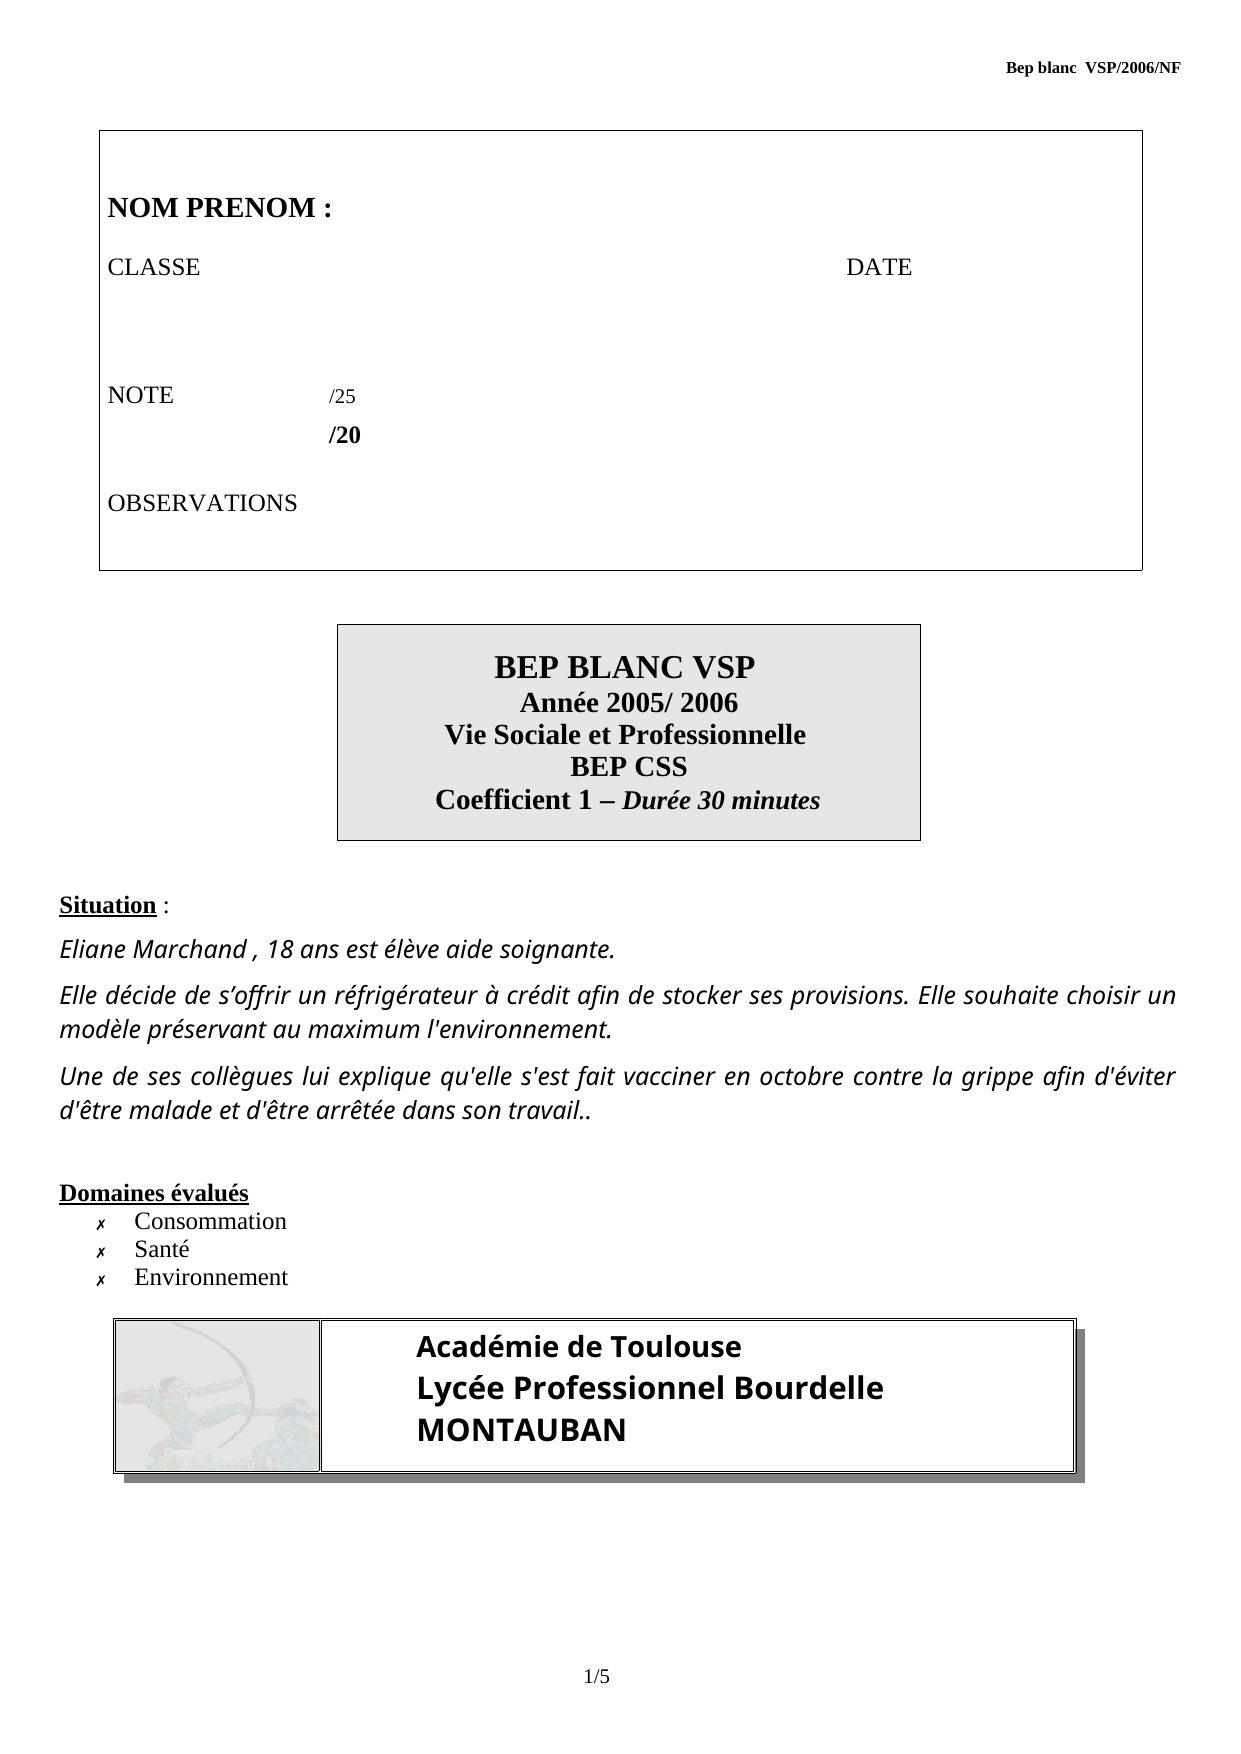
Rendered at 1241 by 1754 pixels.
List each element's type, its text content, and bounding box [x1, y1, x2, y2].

text Domaines évalués [59, 1179, 1181, 1207]
list Consommation [97, 1207, 1181, 1235]
text Une de ses collègues lui explique qu'elle s'est fait vacciner en octobre contre la grippe afin d'éviter d'être malade et d'être arrêtée dans son travail.. [59, 1059, 1181, 1127]
list Environnement [97, 1263, 1181, 1290]
table_header [116, 1321, 319, 1471]
text Année 2005/ 2006 [346, 686, 912, 718]
text Situation : [59, 891, 1181, 919]
text Eliane Marchand , 18 ans est élève aide soignante. [59, 931, 1181, 966]
subtitle NOM PRENOM : [107, 192, 1133, 224]
text Coefficient 1 – Durée 30 minutes [346, 783, 912, 815]
text /20 [107, 421, 1133, 449]
text NOTE /25 [107, 381, 1133, 409]
text Elle décide de s’offrir un réfrigérateur à crédit afin de stocker ses provisions. Elle souhaite choisir un modèle préservant au maximum l'environnement. [59, 978, 1181, 1046]
text OBSERVATIONS [107, 489, 1133, 517]
text Vie Sociale et Professionnelle [346, 718, 912, 751]
list Santé [97, 1235, 1181, 1263]
table_header Académie de Toulouse Lycée Professionnel Bourdelle MONTAUBAN [322, 1321, 1073, 1471]
text BEP BLANC VSP [346, 649, 912, 686]
text BEP CSS [346, 751, 912, 783]
text CLASSE DATE [107, 253, 1133, 281]
